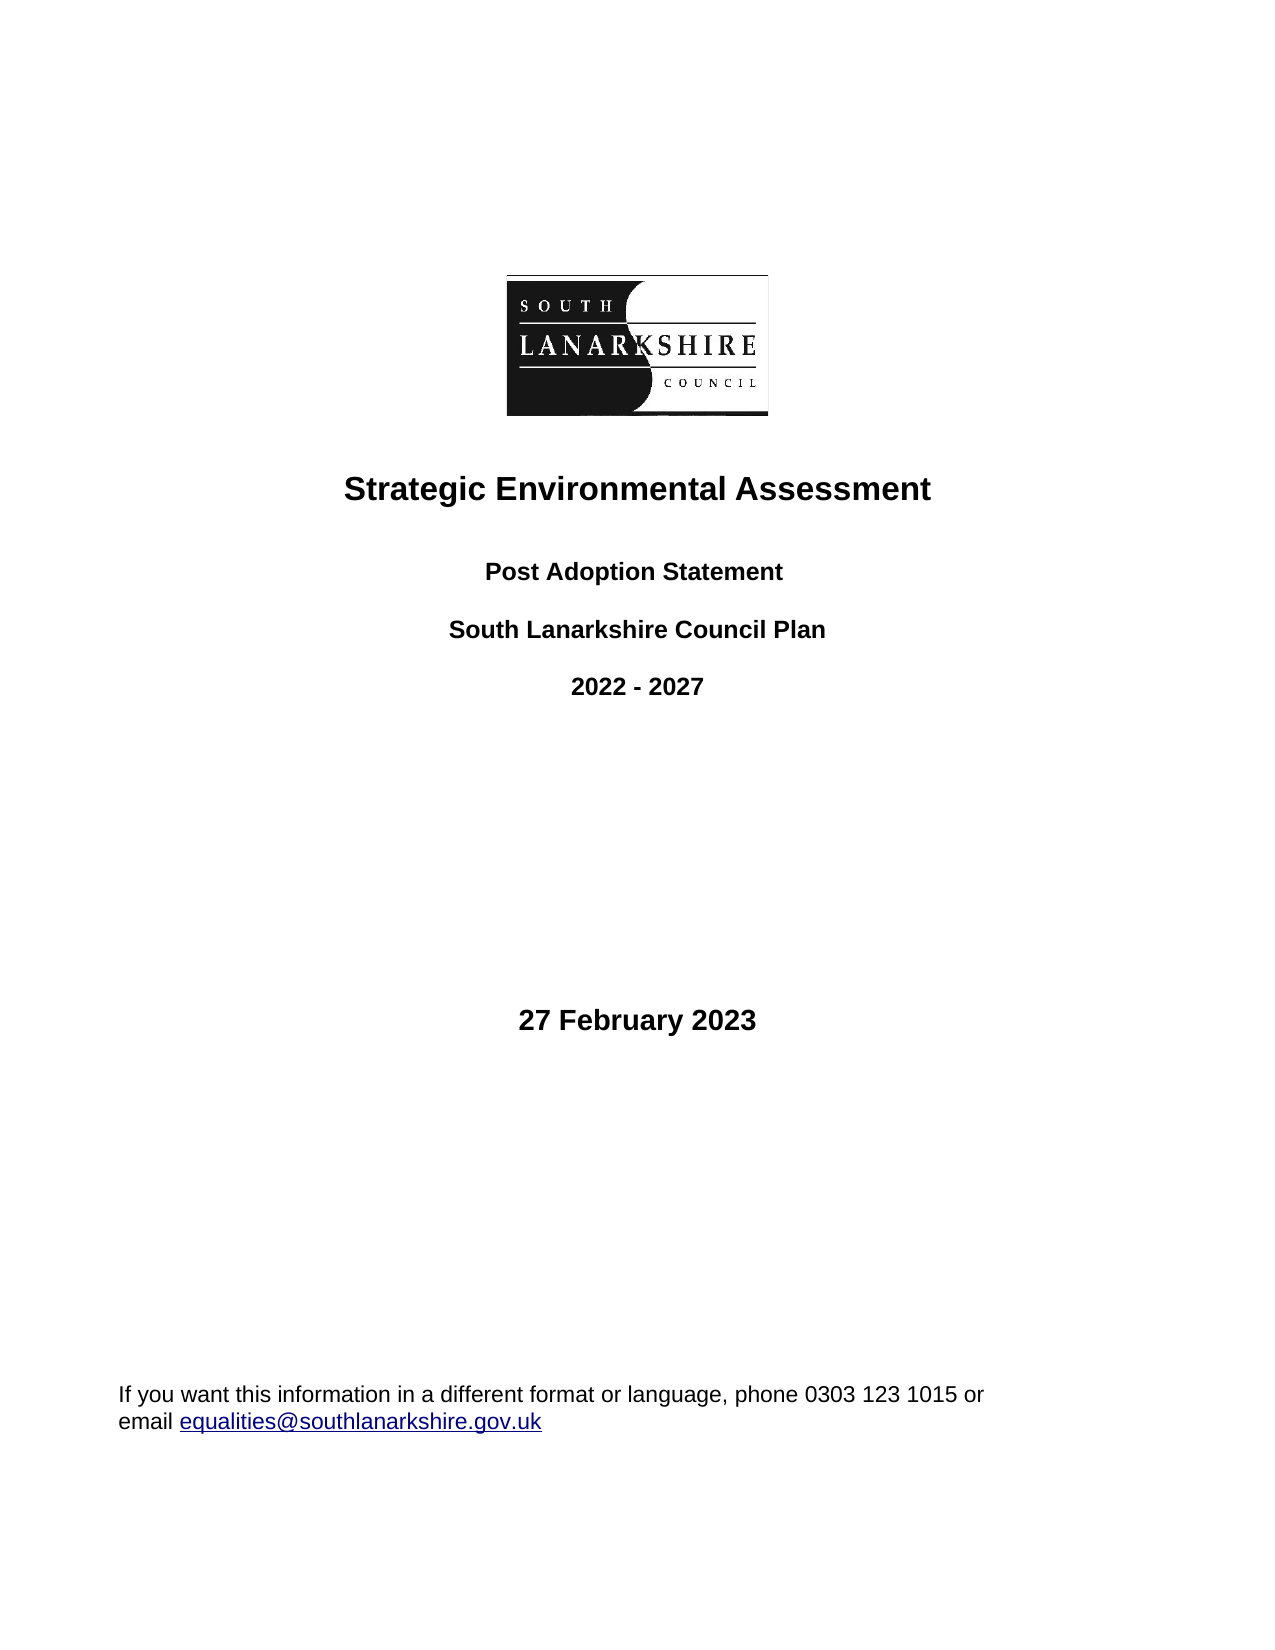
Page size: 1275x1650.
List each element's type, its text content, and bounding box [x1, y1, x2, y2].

text If you want this information in a different format or language, phone 0303 123 1015 or email equalities@southlanarkshire.gov.uk [118, 1381, 1026, 1434]
subtitle Strategic Environmental Assessment [118, 469, 1157, 508]
subtitle Post Adoption Statement South Lanarkshire Council Plan 2022 - 2027 [118, 557, 1157, 701]
text 27 February 2023 [118, 1003, 1157, 1036]
